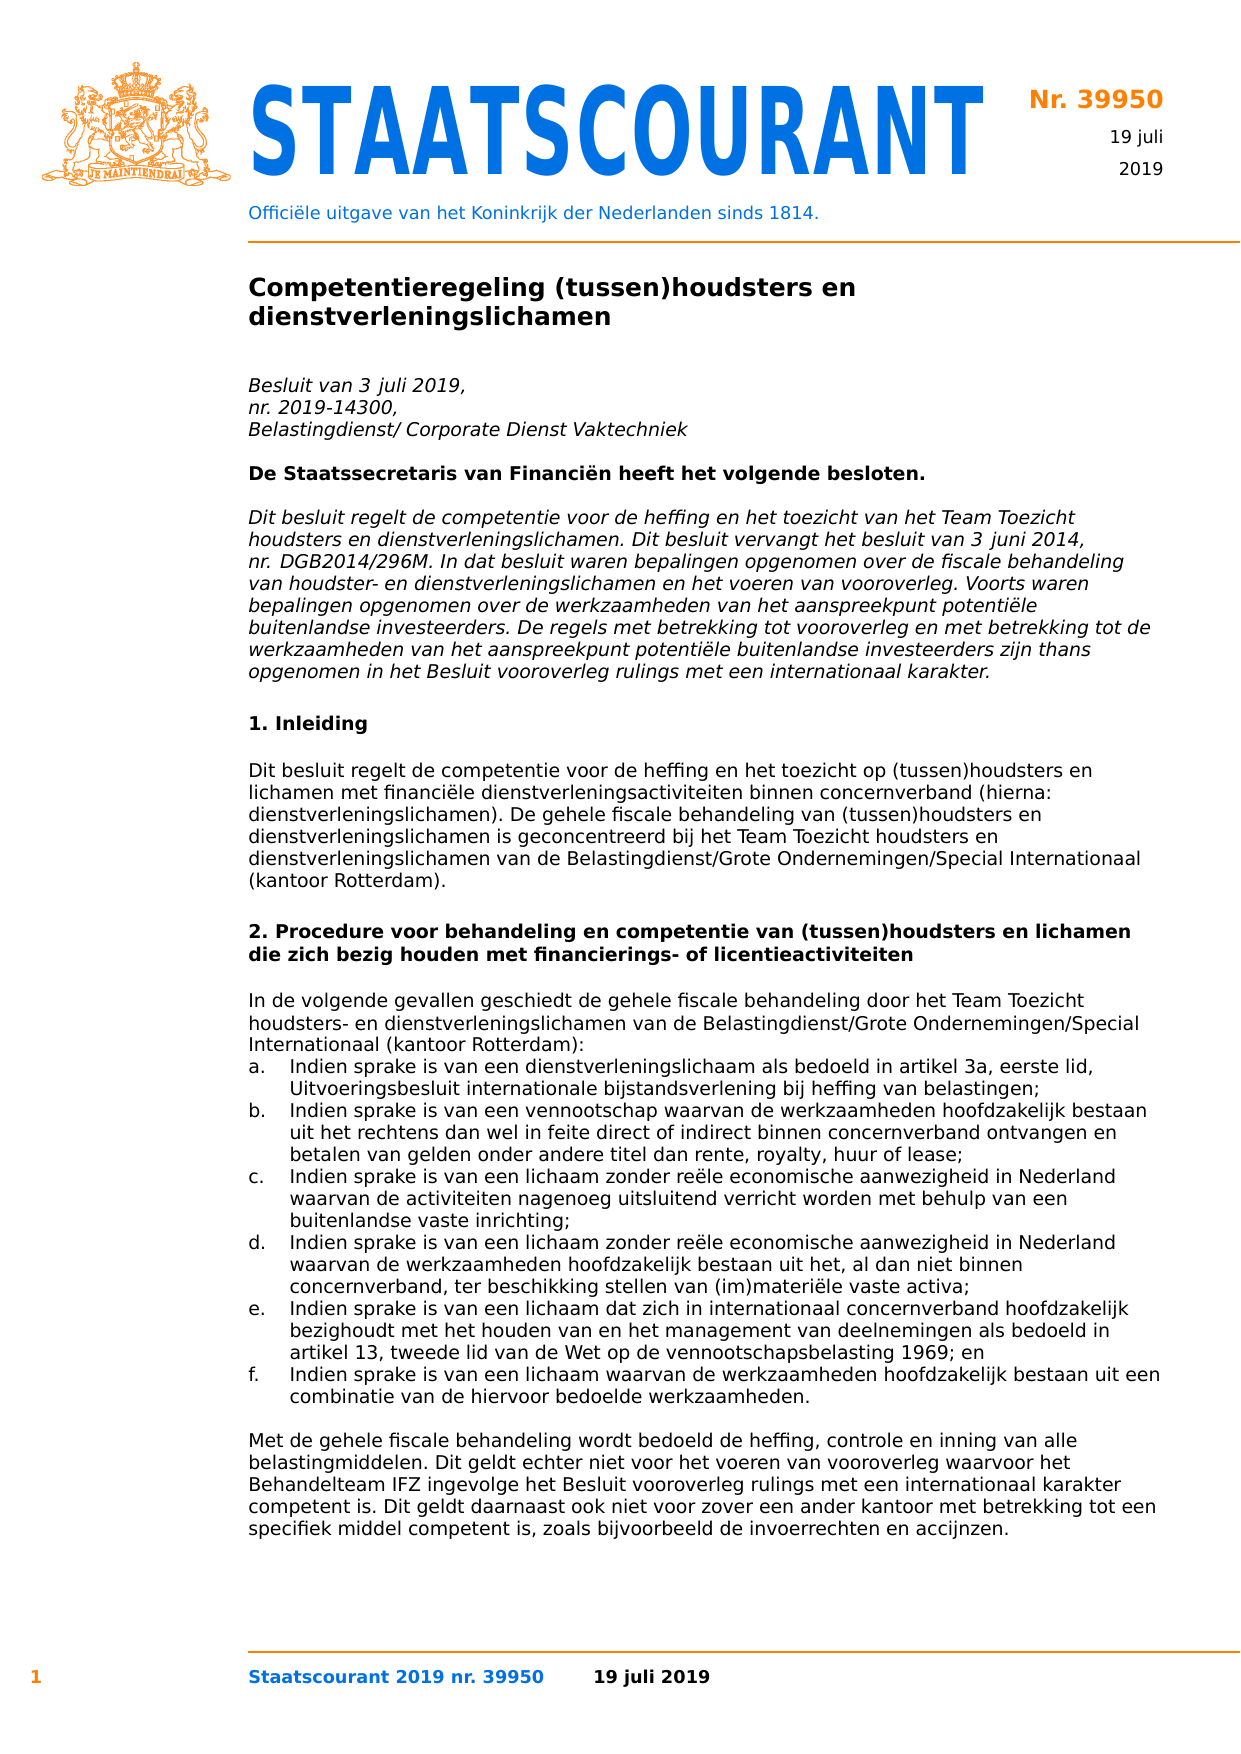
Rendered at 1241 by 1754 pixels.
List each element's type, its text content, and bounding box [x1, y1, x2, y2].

text Met de gehele fiscale behandeling wordt bedoeld de heffing, controle en inning van alle belastingmiddelen. Dit geldt echter niet voor het voeren van vooroverleg waarvoor het Behandelteam IFZ ingevolge het Besluit vooroverleg rulings met een internationaal karakter competent is. Dit geldt daarnaast ook niet voor zover een ander kantoor met betrekking tot een specifiek middel competent is, zoals bijvoorbeeld de invoerrechten en accijnzen. [248, 1430, 1163, 1540]
picture [41, 62, 231, 186]
subtitle 1. Inleiding [248, 713, 1163, 734]
table_header STAATSCOURANT [248, 62, 998, 203]
text Dit besluit regelt de competentie voor de heffing en het toezicht van het Team Toezicht houdsters en dienstverleningslichamen. Dit besluit vervangt het besluit van 3 juni 2014, nr. DGB2014/296M. In dat besluit waren bepalingen opgenomen over de fiscale behandeling van houdster- en dienstverleningslichamen en het voeren van vooroverleg. Voorts waren bepalingen opgenomen over de werkzaamheden van het aanspreekpunt potentiële buitenlandse investeerders. De regels met betrekking tot vooroverleg en met betrekking tot de werkzaamheden van het aanspreekpunt potentiële buitenlandse investeerders zijn thans opgenomen in het Besluit vooroverleg rulings met een internationaal karakter. [248, 507, 1163, 683]
text De Staatssecretaris van Financiën heeft het volgende besloten. [248, 463, 1163, 485]
table_cell 19 juli [998, 121, 1240, 153]
text Besluit van 3 juli 2019, [248, 375, 1163, 397]
subtitle Competentieregeling (tussen)houdsters en dienstverleningslichamen [248, 273, 1163, 331]
text nr. 2019-14300, [248, 397, 1163, 419]
subtitle 2. Procedure voor behandeling en competentie van (tussen)houdsters en lichamen die zich bezig houden met financierings- of licentieactiviteiten [248, 921, 1163, 965]
text b. Indien sprake is van een vennootschap waarvan de werkzaamheden hoofdzakelijk bestaan uit het rechtens dan wel in feite direct of indirect binnen concernverband ontvangen en betalen van gelden onder andere titel dan rente, royalty, huur of lease; [248, 1100, 1163, 1166]
text f. Indien sprake is van een lichaam waarvan de werkzaamheden hoofdzakelijk bestaan uit een combinatie van de hiervoor bedoelde werkzaamheden. [248, 1364, 1163, 1408]
text In de volgende gevallen geschiedt de gehele fiscale behandeling door het Team Toezicht houdsters- en dienstverleningslichamen van de Belastingdienst/Grote Ondernemingen/Special Internationaal (kantoor Rotterdam): [248, 990, 1163, 1056]
text Dit besluit regelt de competentie voor de heffing en het toezicht op (tussen)houdsters en lichamen met financiële dienstverleningsactiviteiten binnen concernverband (hierna: dienstverleningslichamen). De gehele fiscale behandeling van (tussen)houdsters en dienstverleningslichamen is geconcentreerd bij het Team Toezicht houdsters en dienstverleningslichamen van de Belastingdienst/Grote Ondernemingen/Special Internationaal (kantoor Rotterdam). [248, 759, 1163, 891]
table_header Nr. 39950 [998, 62, 1240, 121]
table_header [25, 62, 248, 241]
text e. Indien sprake is van een lichaam dat zich in internationaal concernverband hoofdzakelijk bezighoudt met het houden van en het management van deelnemingen als bedoeld in artikel 13, tweede lid van de Wet op de vennootschapsbelasting 1969; en [248, 1298, 1163, 1364]
table_cell 2019 [998, 153, 1240, 203]
text c. Indien sprake is van een lichaam zonder reële economische aanwezigheid in Nederland waarvan de activiteiten nagenoeg uitsluitend verricht worden met behulp van een buitenlandse vaste inrichting; [248, 1166, 1163, 1232]
text d. Indien sprake is van een lichaam zonder reële economische aanwezigheid in Nederland waarvan de werkzaamheden hoofdzakelijk bestaan uit het, al dan niet binnen concernverband, ter beschikking stellen van (im)materiële vaste activa; [248, 1232, 1163, 1298]
table_cell Officiële uitgave van het Koninkrijk der Nederlanden sinds 1814. [248, 203, 1240, 241]
text Belastingdienst/ Corporate Dienst Vaktechniek [248, 419, 1163, 441]
text a. Indien sprake is van een dienstverleningslichaam als bedoeld in artikel 3a, eerste lid, Uitvoeringsbesluit internationale bijstandsverlening bij heffing van belastingen; [248, 1056, 1163, 1100]
